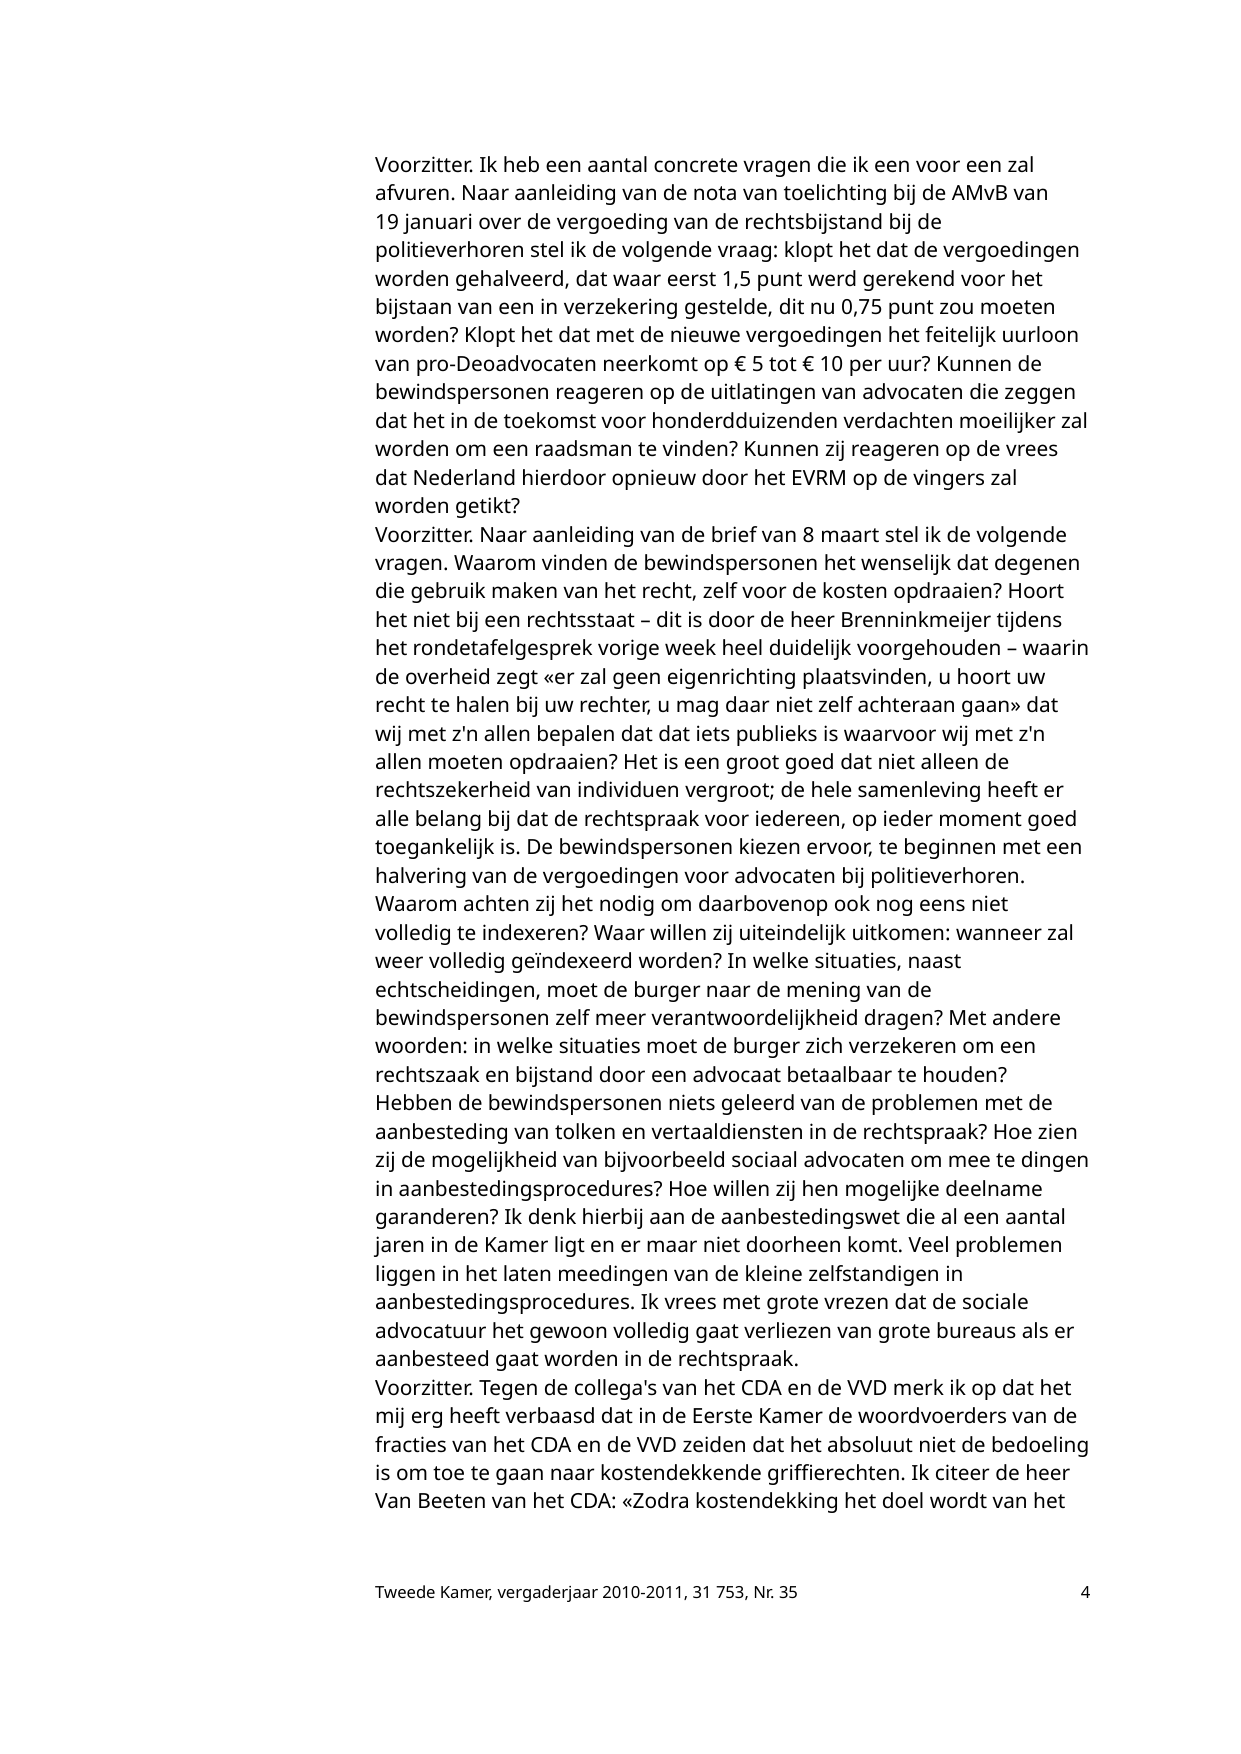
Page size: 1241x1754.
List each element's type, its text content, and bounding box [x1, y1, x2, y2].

text Voorzitter. Naar aanleiding van de brief van 8 maart stel ik de volgende vragen. Waarom vinden de bewindspersonen het wenselijk dat degenen die gebruik maken van het recht, zelf voor de kosten opdraaien? Hoort het niet bij een rechtsstaat – dit is door de heer Brenninkmeijer tijdens het rondetafelgesprek vorige week heel duidelijk voorgehouden – waarin de overheid zegt «er zal geen eigenrichting plaatsvinden, u hoort uw recht te halen bij uw rechter, u mag daar niet zelf achteraan gaan» dat wij met z'n allen bepalen dat dat iets publieks is waarvoor wij met z'n allen moeten opdraaien? Het is een groot goed dat niet alleen de rechtszekerheid van individuen vergroot; de hele samenleving heeft er alle belang bij dat de rechtspraak voor iedereen, op ieder moment goed toegankelijk is. De bewindspersonen kiezen ervoor, te beginnen met een halvering van de vergoedingen voor advocaten bij politieverhoren. Waarom achten zij het nodig om daarbovenop ook nog eens niet volledig te indexeren? Waar willen zij uiteindelijk uitkomen: wanneer zal weer volledig geïndexeerd worden? In welke situaties, naast echtscheidingen, moet de burger naar de mening van de bewindspersonen zelf meer verantwoordelijkheid dragen? Met andere woorden: in welke situaties moet de burger zich verzekeren om een rechtszaak en bijstand door een advocaat betaalbaar te houden? Hebben de bewindspersonen niets geleerd van de problemen met de aanbesteding van tolken en vertaaldiensten in de rechtspraak? Hoe zien zij de mogelijkheid van bijvoorbeeld sociaal advocaten om mee te dingen in aanbestedingsprocedures? Hoe willen zij hen mogelijke deelname garanderen? Ik denk hierbij aan de aanbestedingswet die al een aantal jaren in de Kamer ligt en er maar niet doorheen komt. Veel problemen liggen in het laten meedingen van de kleine zelfstandigen in aanbestedingsprocedures. Ik vrees met grote vrezen dat de sociale advocatuur het gewoon volledig gaat verliezen van grote bureaus als er aanbesteed gaat worden in de rechtspraak. [375, 520, 1090, 1373]
text Voorzitter. Tegen de collega's van het CDA en de VVD merk ik op dat het mij erg heeft verbaasd dat in de Eerste Kamer de woordvoerders van de fracties van het CDA en de VVD zeiden dat het absoluut niet de bedoeling is om toe te gaan naar kostendekkende griffierechten. Ik citeer de heer Van Beeten van het CDA: «Zodra kostendekking het doel wordt van het [375, 1373, 1090, 1515]
text Voorzitter. Ik heb een aantal concrete vragen die ik een voor een zal afvuren. Naar aanleiding van de nota van toelichting bij de AMvB van 19 januari over de vergoeding van de rechtsbijstand bij de politieverhoren stel ik de volgende vraag: klopt het dat de vergoedingen worden gehalveerd, dat waar eerst 1,5 punt werd gerekend voor het bijstaan van een in verzekering gestelde, dit nu 0,75 punt zou moeten worden? Klopt het dat met de nieuwe vergoedingen het feitelijk uurloon van pro-Deoadvocaten neerkomt op € 5 tot € 10 per uur? Kunnen de bewindspersonen reageren op de uitlatingen van advocaten die zeggen dat het in de toekomst voor honderdduizenden verdachten moeilijker zal worden om een raadsman te vinden? Kunnen zij reageren op de vrees dat Nederland hierdoor opnieuw door het EVRM op de vingers zal worden getikt? [375, 150, 1090, 520]
